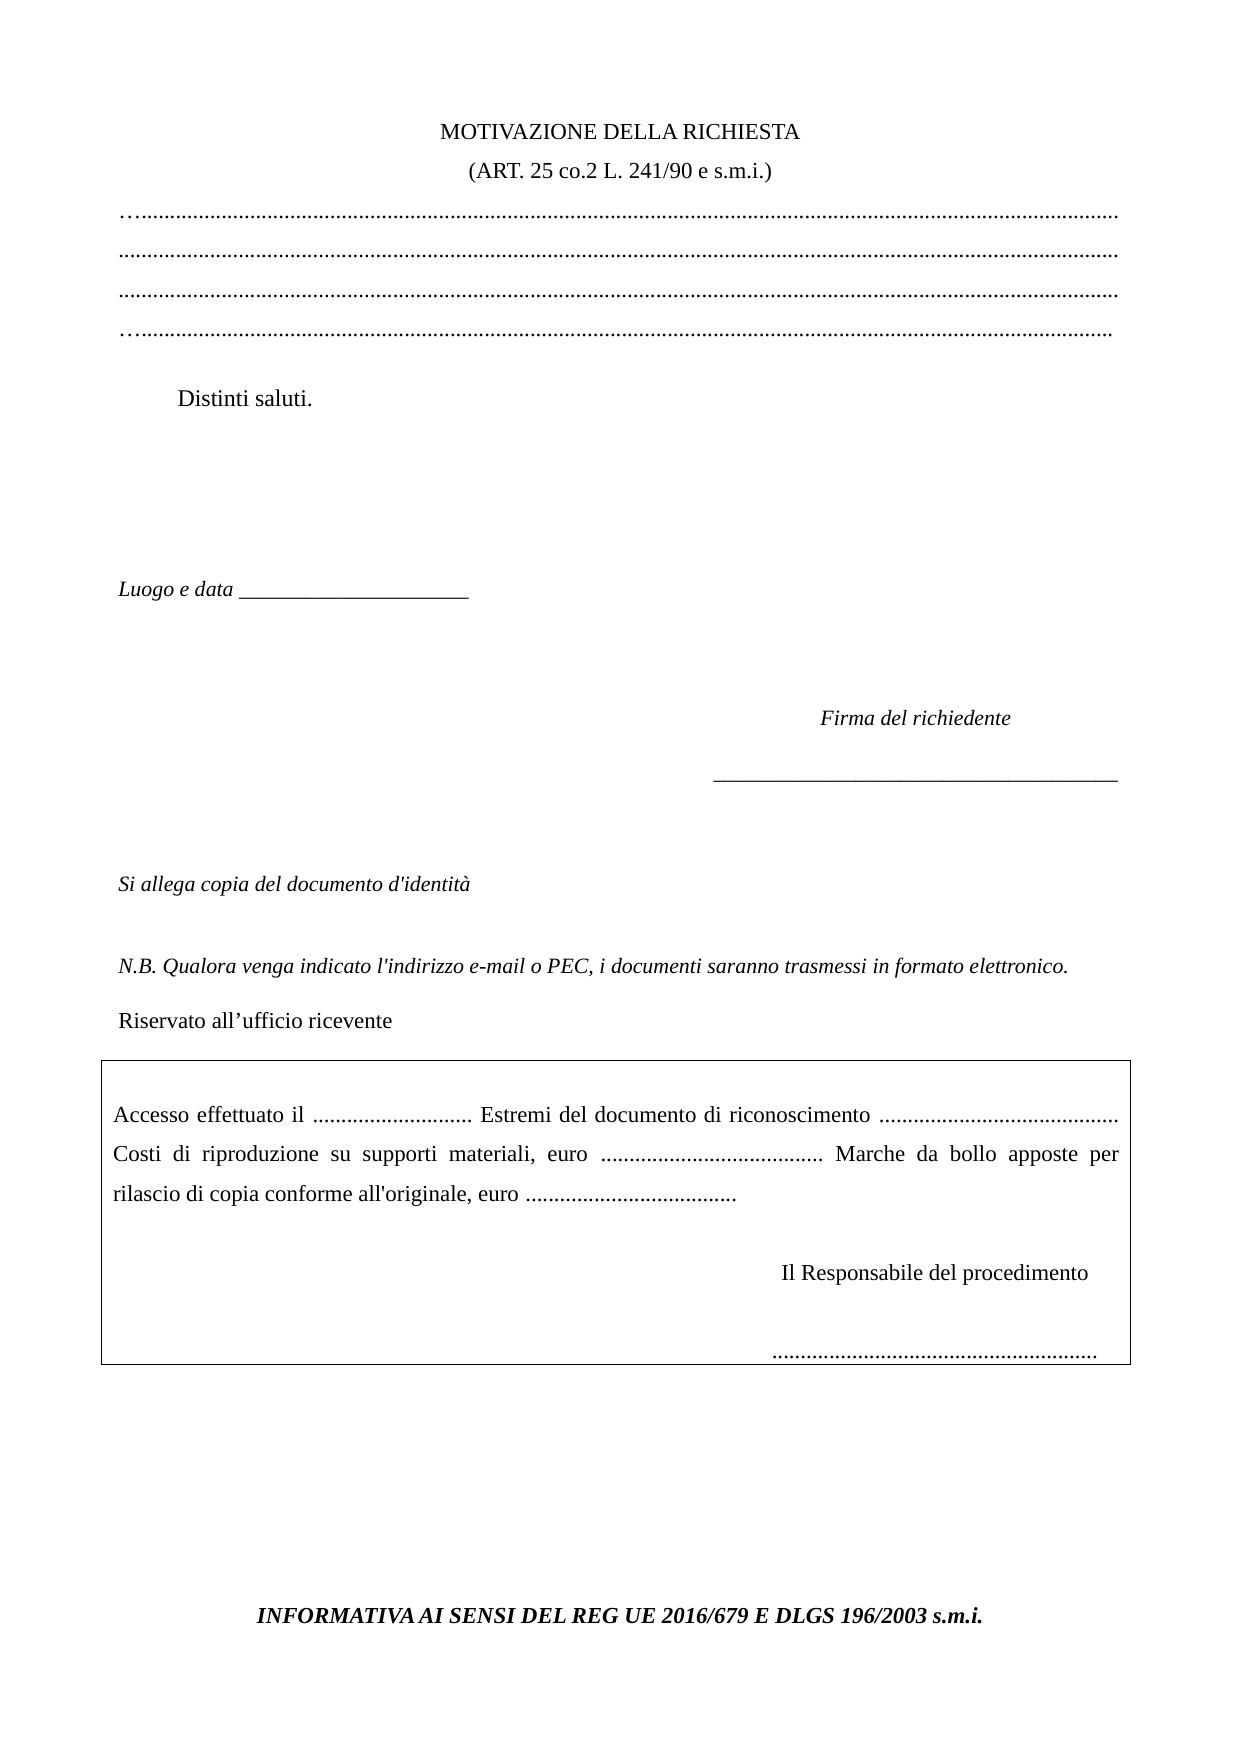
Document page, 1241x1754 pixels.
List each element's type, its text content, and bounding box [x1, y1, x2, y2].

text Luogo e data _____________________ [118, 576, 1122, 601]
text Distinti saluti. [118, 384, 1122, 411]
text Riservato all’ufficio ricevente [118, 1007, 1122, 1034]
text ….......................................................................................................................................................................... [118, 316, 1122, 342]
text Si allega copia del documento d'identità [118, 871, 1122, 896]
text …......................................................................................................................................................................................................................................................................................................................................................................................................................................................................................................................................... [118, 197, 1122, 302]
table_header Accesso effettuato il ............................ Estremi del documento di riconoscimento .......................................... Costi di riproduzione su supporti materiali, euro ....................................... Marche da bollo apposte per rilascio di copia conforme all'originale, euro ..................................... Il Responsabile del procedimento ......................................................... [102, 1061, 1130, 1364]
text _____________________________________ [118, 759, 1122, 784]
text INFORMATIVA AI SENSI DEL REG UE 2016/679 E DLGS 196/2003 s.m.i. [118, 1602, 1122, 1628]
text (ART. 25 co.2 L. 241/90 e s.m.i.) [118, 158, 1122, 184]
text Firma del richiedente [118, 705, 1122, 731]
text MOTIVAZIONE DELLA RICHIESTA [118, 118, 1122, 144]
text N.B. Qualora venga indicato l'indirizzo e-mail o PEC, i documenti saranno trasmessi in formato elettronico. [118, 953, 1122, 979]
